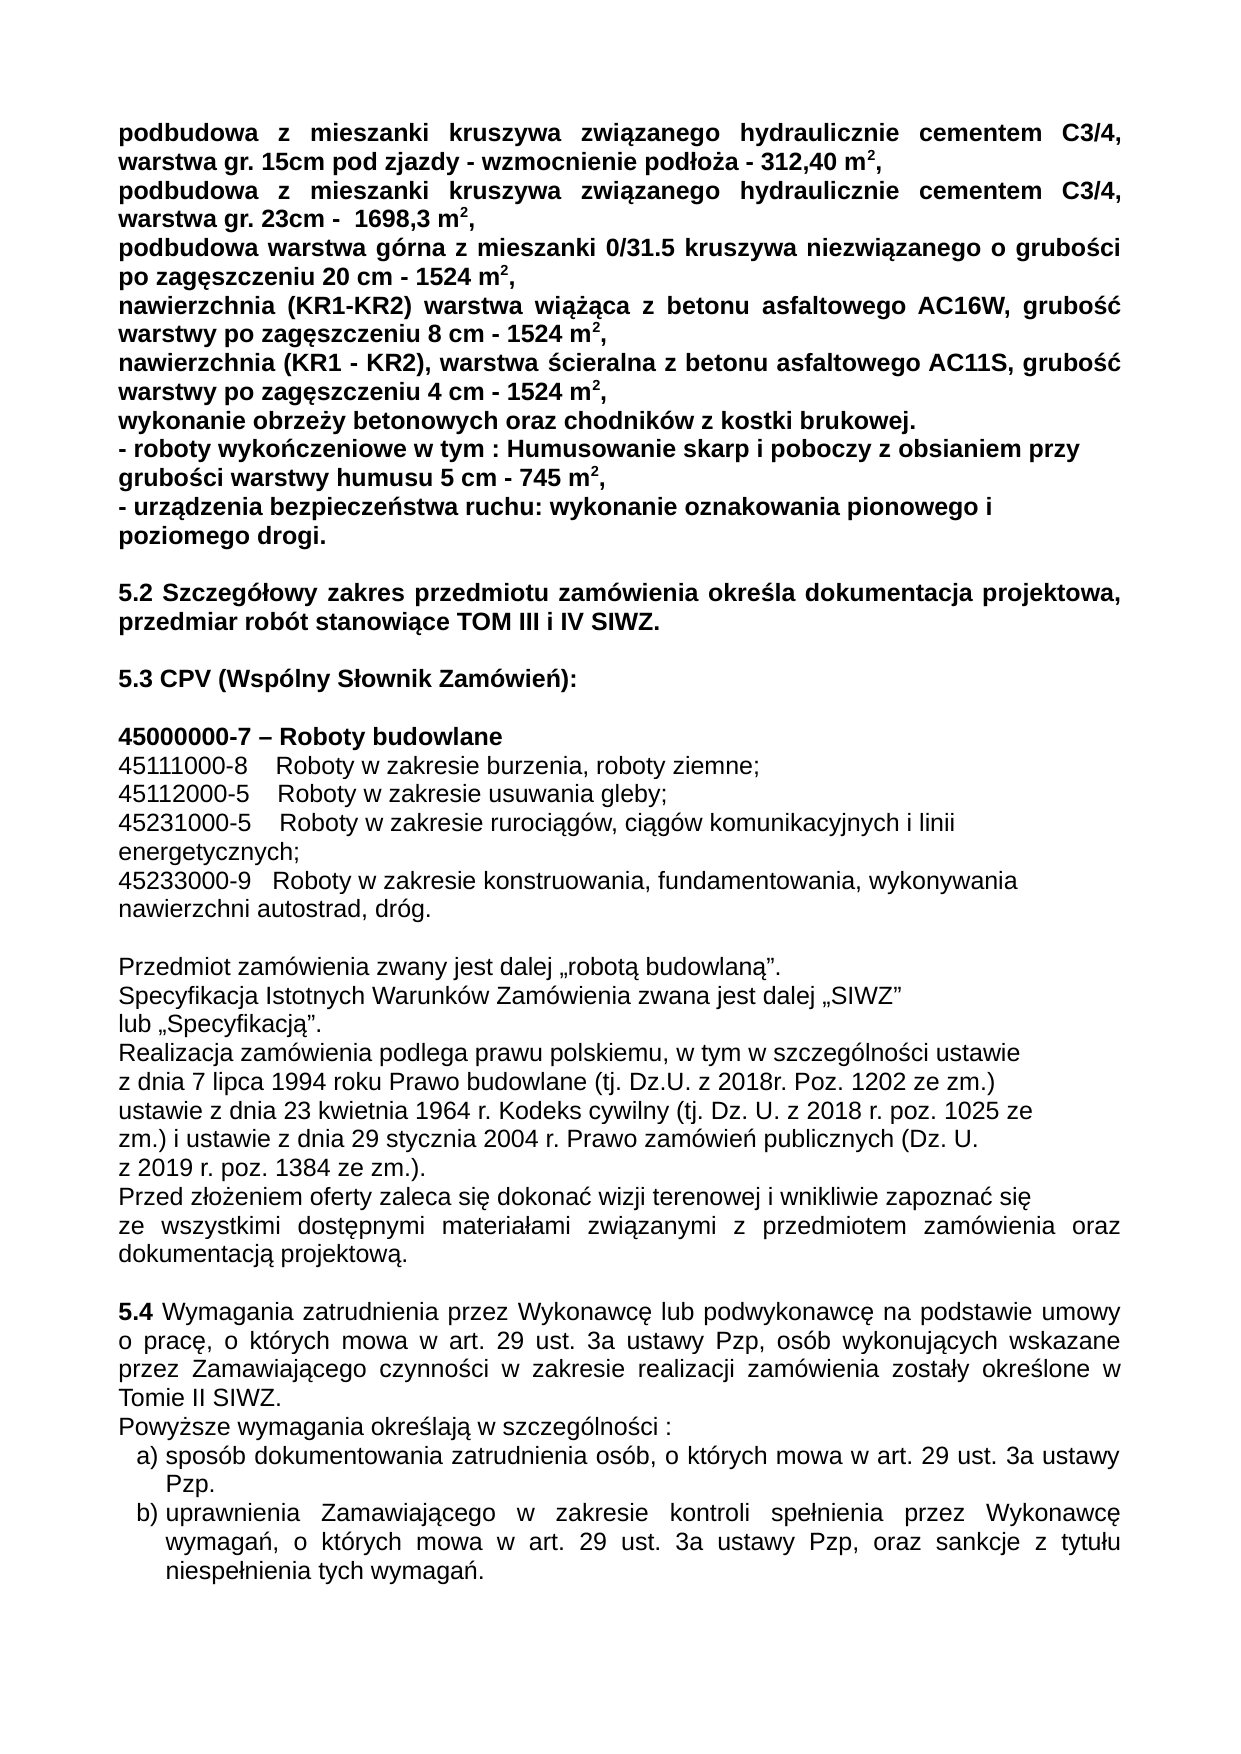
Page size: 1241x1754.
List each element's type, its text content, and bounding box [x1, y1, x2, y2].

text podbudowa warstwa górna z mieszanki 0/31.5 kruszywa niezwiązanego o grubości po zagęszczeniu 20 cm - 1524 m2, [118, 233, 1122, 291]
list sposób dokumentowania zatrudnienia osób, o których mowa w art. 29 ust. 3a ustawy Pzp. [136, 1441, 1122, 1498]
text 5.2 Szczegółowy zakres przedmiotu zamówienia określa dokumentacja projektowa, przedmiar robót stanowiące TOM III i IV SIWZ. [118, 578, 1122, 636]
text wykonanie obrzeży betonowych oraz chodników z kostki brukowej. [118, 406, 1122, 434]
text z dnia 7 lipca 1994 roku Prawo budowlane (tj. Dz.U. z 2018r. Poz. 1202 ze zm.) [118, 1067, 1122, 1096]
text ustawie z dnia 23 kwietnia 1964 r. Kodeks cywilny (tj. Dz. U. z 2018 r. poz. 1025 ze [118, 1096, 1122, 1124]
text podbudowa z mieszanki kruszywa związanego hydraulicznie cementem C3/4, warstwa gr. 15cm pod zjazdy - wzmocnienie podłoża - 312,40 m2, [118, 118, 1122, 176]
text - roboty wykończeniowe w tym : Humusowanie skarp i poboczy z obsianiem przy grubości warstwy humusu 5 cm - 745 m2, [118, 434, 1122, 492]
text 45231000-5 Roboty w zakresie rurociągów, ciągów komunikacyjnych i linii energetycznych; [118, 808, 1122, 866]
text Specyfikacja Istotnych Warunków Zamówienia zwana jest dalej „SIWZ” [118, 981, 1122, 1009]
text ze wszystkimi dostępnymi materiałami związanymi z przedmiotem zamówienia oraz dokumentacją projektową. [118, 1211, 1122, 1268]
text Realizacja zamówienia podlega prawu polskiemu, w tym w szczególności ustawie [118, 1038, 1122, 1067]
text nawierzchnia (KR1-KR2) warstwa wiążąca z betonu asfaltowego AC16W, grubość warstwy po zagęszczeniu 8 cm - 1524 m2, [118, 291, 1122, 348]
text 5.4 Wymagania zatrudnienia przez Wykonawcę lub podwykonawcę na podstawie umowy o pracę, o których mowa w art. 29 ust. 3a ustawy Pzp, osób wykonujących wskazane przez Zamawiającego czynności w zakresie realizacji zamówienia zostały określone w Tomie II SIWZ. [118, 1297, 1122, 1412]
text 45111000-8 Roboty w zakresie burzenia, roboty ziemne; [118, 751, 1122, 779]
text Przed złożeniem oferty zaleca się dokonać wizji terenowej i wnikliwie zapoznać się [118, 1182, 1122, 1211]
text - urządzenia bezpieczeństwa ruchu: wykonanie oznakowania pionowego i poziomego drogi. [118, 492, 1122, 549]
text nawierzchnia (KR1 - KR2), warstwa ścieralna z betonu asfaltowego AC11S, grubość warstwy po zagęszczeniu 4 cm - 1524 m2, [118, 348, 1122, 406]
text zm.) i ustawie z dnia 29 stycznia 2004 r. Prawo zamówień publicznych (Dz. U. [118, 1124, 1122, 1153]
text 45233000-9 Roboty w zakresie konstruowania, fundamentowania, wykonywania nawierzchni autostrad, dróg. [118, 866, 1122, 923]
text z 2019 r. poz. 1384 ze zm.). [118, 1153, 1122, 1182]
list uprawnienia Zamawiającego w zakresie kontroli spełnienia przez Wykonawcę wymagań, o których mowa w art. 29 ust. 3a ustawy Pzp, oraz sankcje z tytułu niespełnienia tych wymagań. [136, 1498, 1122, 1584]
text Przedmiot zamówienia zwany jest dalej „robotą budowlaną”. [118, 952, 1122, 981]
text lub „Specyfikacją”. [118, 1009, 1122, 1038]
text 45112000-5 Roboty w zakresie usuwania gleby; [118, 779, 1122, 808]
text 5.3 CPV (Wspólny Słownik Zamówień): [118, 664, 1122, 693]
text podbudowa z mieszanki kruszywa związanego hydraulicznie cementem C3/4, warstwa gr. 23cm - 1698,3 m2, [118, 176, 1122, 233]
text 45000000-7 – Roboty budowlane [118, 722, 1122, 751]
text Powyższe wymagania określają w szczególności : [118, 1412, 1122, 1441]
